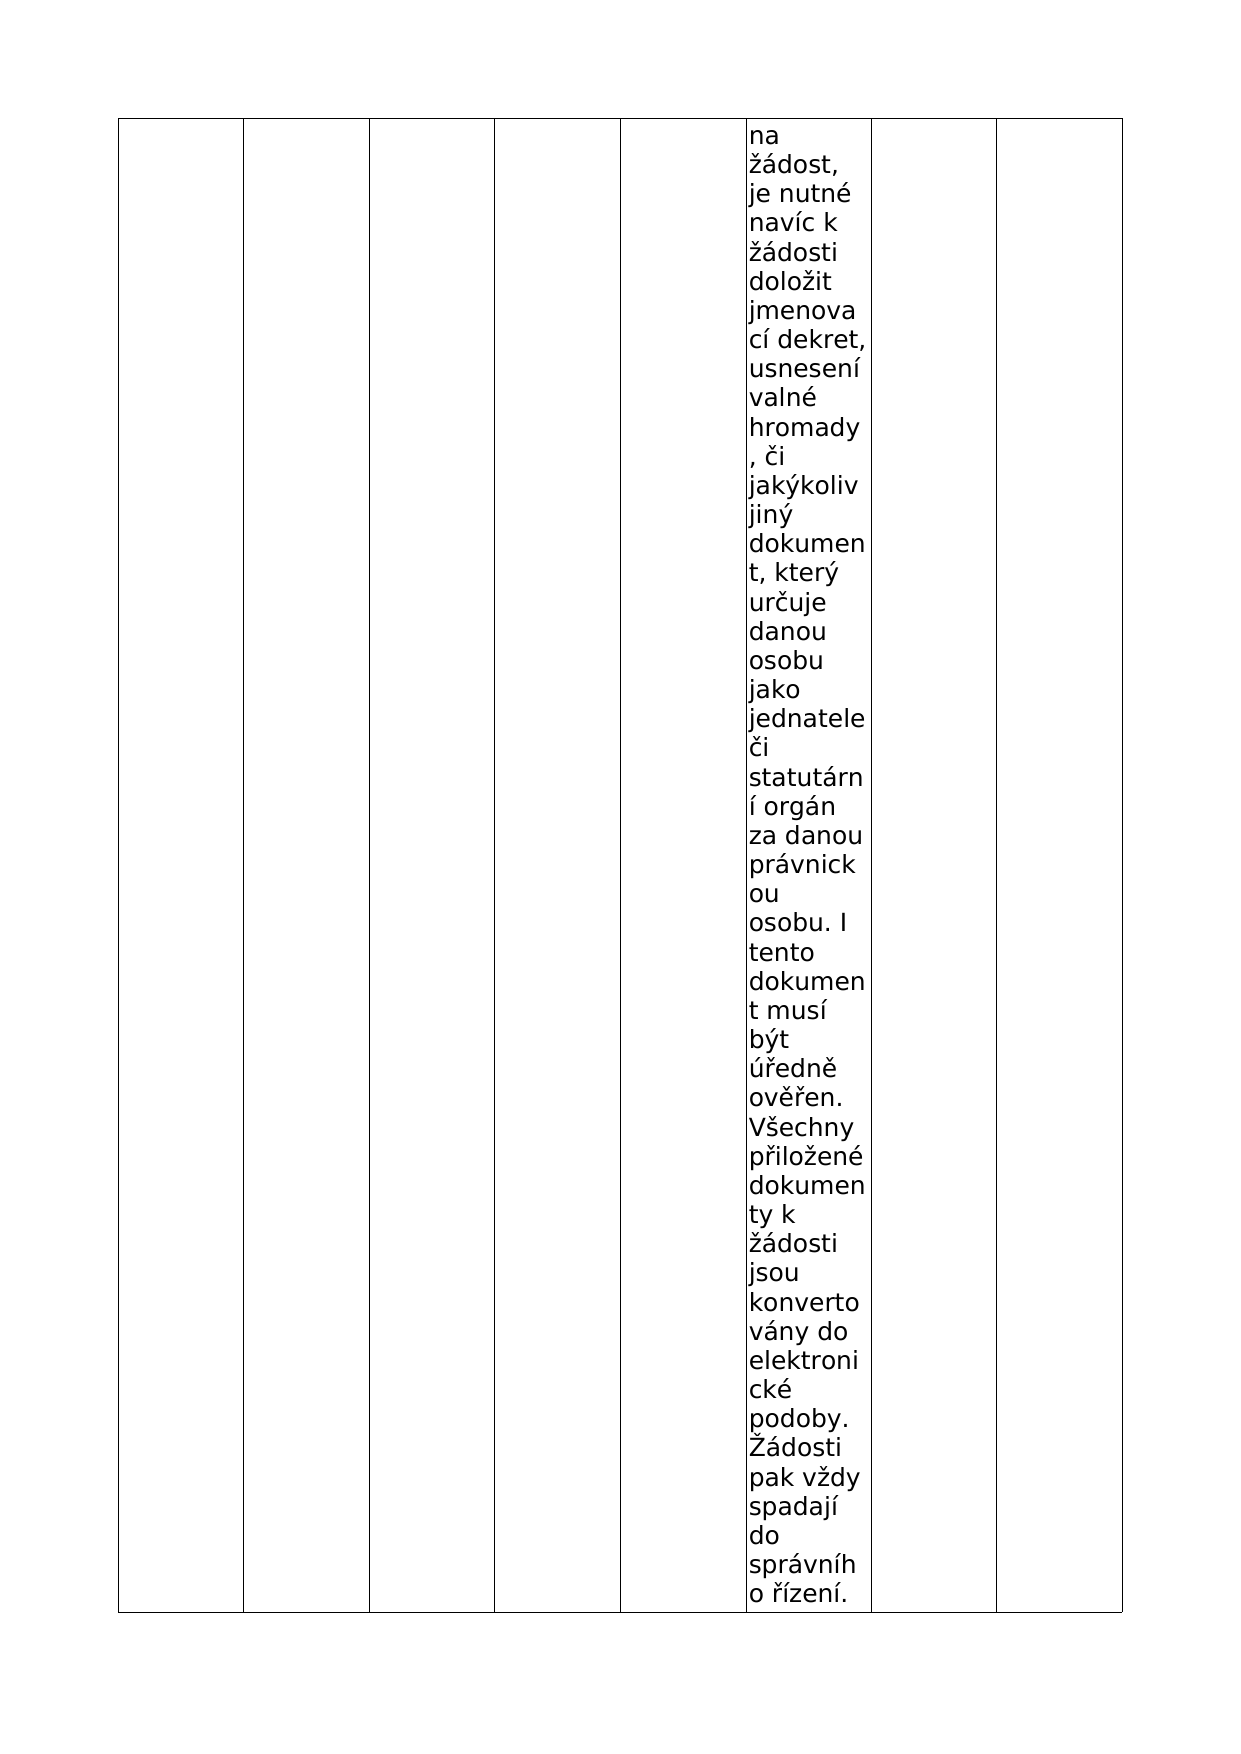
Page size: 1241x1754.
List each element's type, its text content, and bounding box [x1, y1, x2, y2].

table_cell [872, 119, 996, 1612]
table_cell na žádost, je nutné navíc k žádosti doložit jmenovací dekret, usnesení valné hromady, či jakýkoliv jiný dokument, který určuje danou osobu jako jednatele či statutární orgán za danou právnickou osobu. I tento dokument musí být úředně ověřen. Všechny přiložené dokumenty k žádosti jsou konvertovány do elektronické podoby. Žádosti pak vždy spadají do správního řízení. [747, 119, 871, 1612]
table_cell [621, 119, 746, 1612]
table_cell [119, 119, 243, 1612]
table_cell [997, 119, 1122, 1612]
table_cell [495, 119, 620, 1612]
table_cell [244, 119, 369, 1612]
table_cell [370, 119, 494, 1612]
